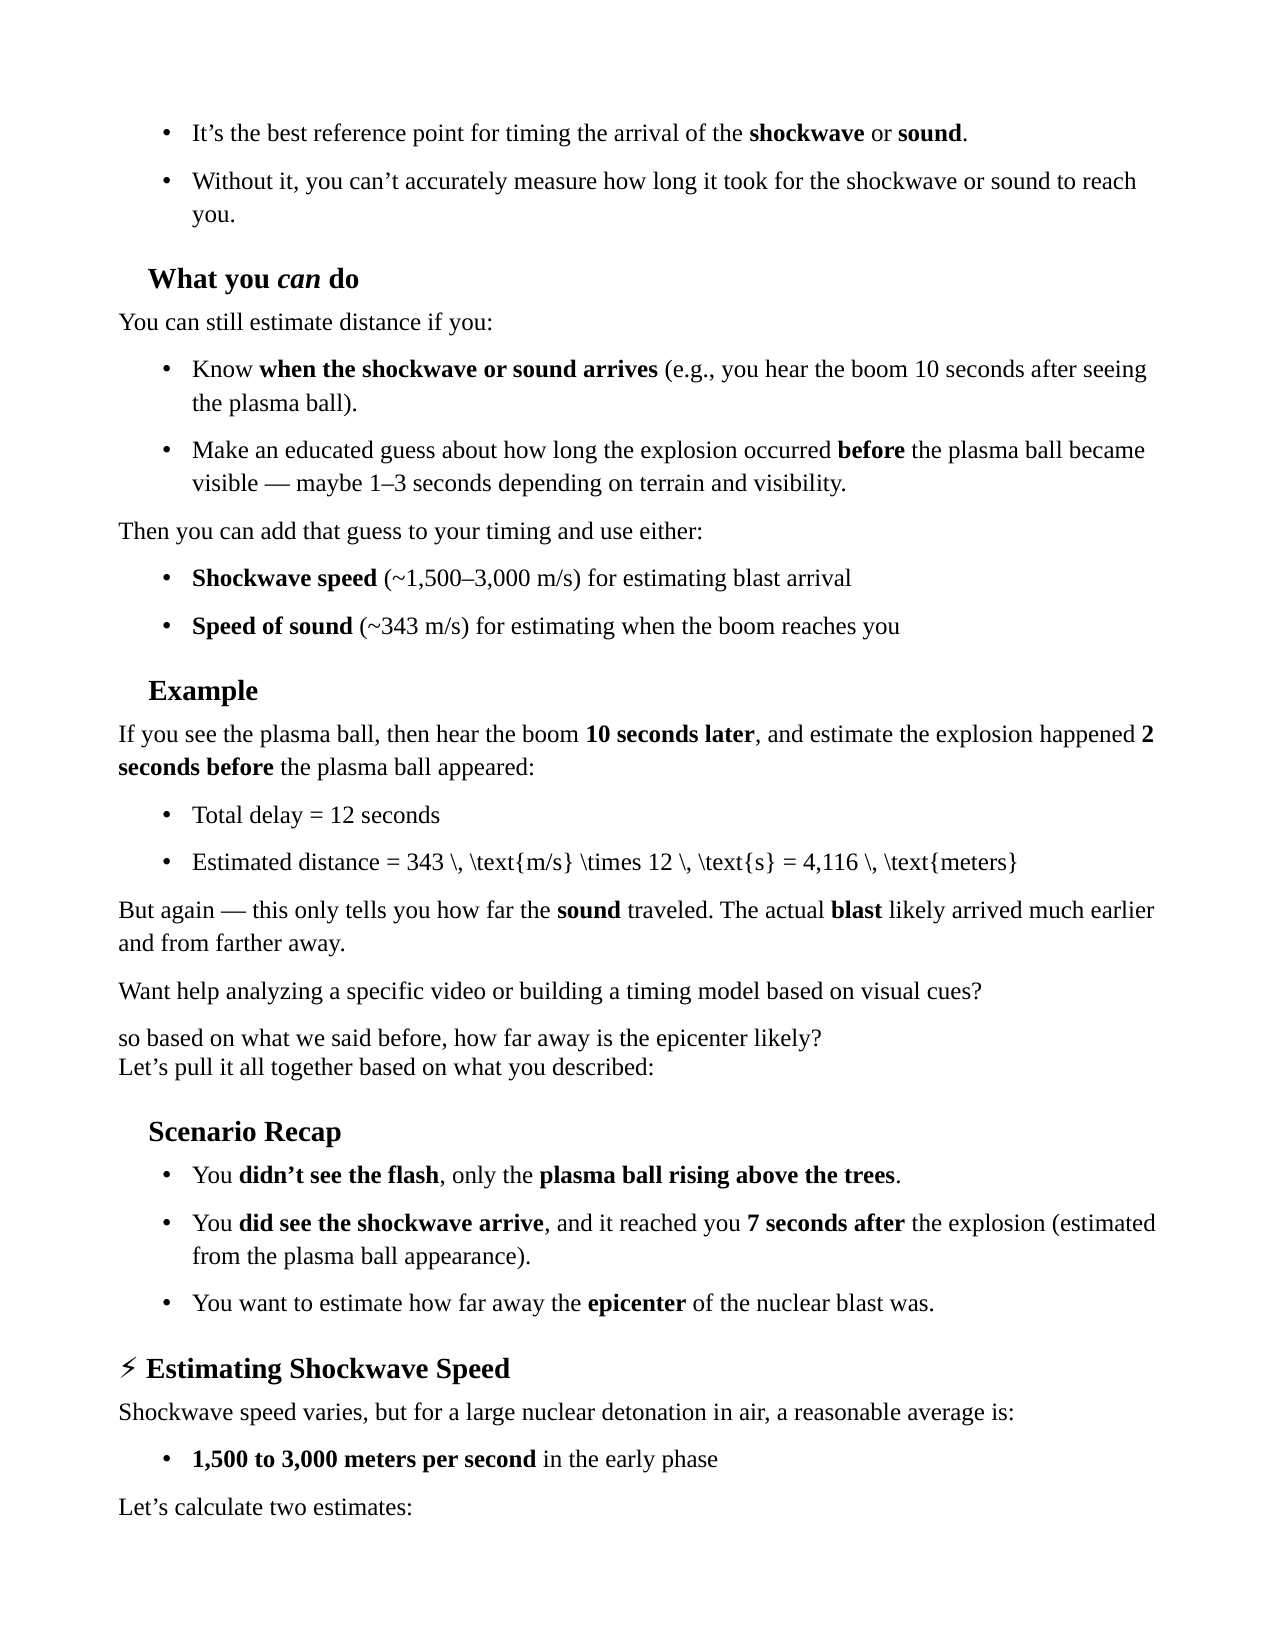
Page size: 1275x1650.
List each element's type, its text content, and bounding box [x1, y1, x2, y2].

list Know when the shockwave or sound arrives (e.g., you hear the boom 10 seconds after seeing the plasma ball). [162, 354, 1157, 416]
text Then you can add that guess to your timing and use either: [118, 516, 1157, 544]
list Make an educated guess about how long the explosion occurred before the plasma ball became visible — maybe 1–3 seconds depending on terrain and visibility. [162, 435, 1157, 497]
text You can still estimate distance if you: [118, 307, 1157, 336]
list Without it, you can’t accurately measure how long it took for the shockwave or sound to reach you. [162, 166, 1157, 227]
subtitle 🧠 Example [118, 673, 1157, 707]
text But again — this only tells you how far the sound traveled. The actual blast likely arrived much earlier and from farther away. [118, 895, 1157, 957]
list You did see the shockwave arrive, and it reached you 7 seconds after the explosion (estimated from the plasma ball appearance). [162, 1208, 1157, 1270]
text Shockwave speed varies, but for a large nuclear detonation in air, a reasonable average is: [118, 1397, 1157, 1426]
list You didn’t see the flash, only the plasma ball rising above the trees. [162, 1160, 1157, 1189]
list Shockwave speed (~1,500–3,000 m/s) for estimating blast arrival [162, 563, 1157, 592]
list Total delay = 12 seconds [162, 800, 1157, 829]
list It’s the best reference point for timing the arrival of the shockwave or sound. [162, 118, 1157, 147]
subtitle 🧮 What you can do [118, 261, 1157, 294]
list 1,500 to 3,000 meters per second in the early phase [162, 1444, 1157, 1473]
subtitle 🧩 Scenario Recap [118, 1114, 1157, 1148]
text so based on what we said before, how far away is the epicenter likely? [118, 1023, 1157, 1052]
text Let’s calculate two estimates: [118, 1492, 1157, 1521]
list Speed of sound (~343 m/s) for estimating when the boom reaches you [162, 611, 1157, 640]
subtitle ⚡ Estimating Shockwave Speed [118, 1351, 1157, 1384]
text Let’s pull it all together based on what you described: [118, 1052, 1157, 1081]
text Want help analyzing a specific video or building a timing model based on visual cues? [118, 976, 1157, 1004]
text If you see the plasma ball, then hear the boom 10 seconds later, and estimate the explosion happened 2 seconds before the plasma ball appeared: [118, 719, 1157, 781]
list You want to estimate how far away the epicenter of the nuclear blast was. [162, 1288, 1157, 1317]
list Estimated distance = 343 \, \text{m/s} \times 12 \, \text{s} = 4,116 \, \text{meters} [162, 847, 1157, 876]
